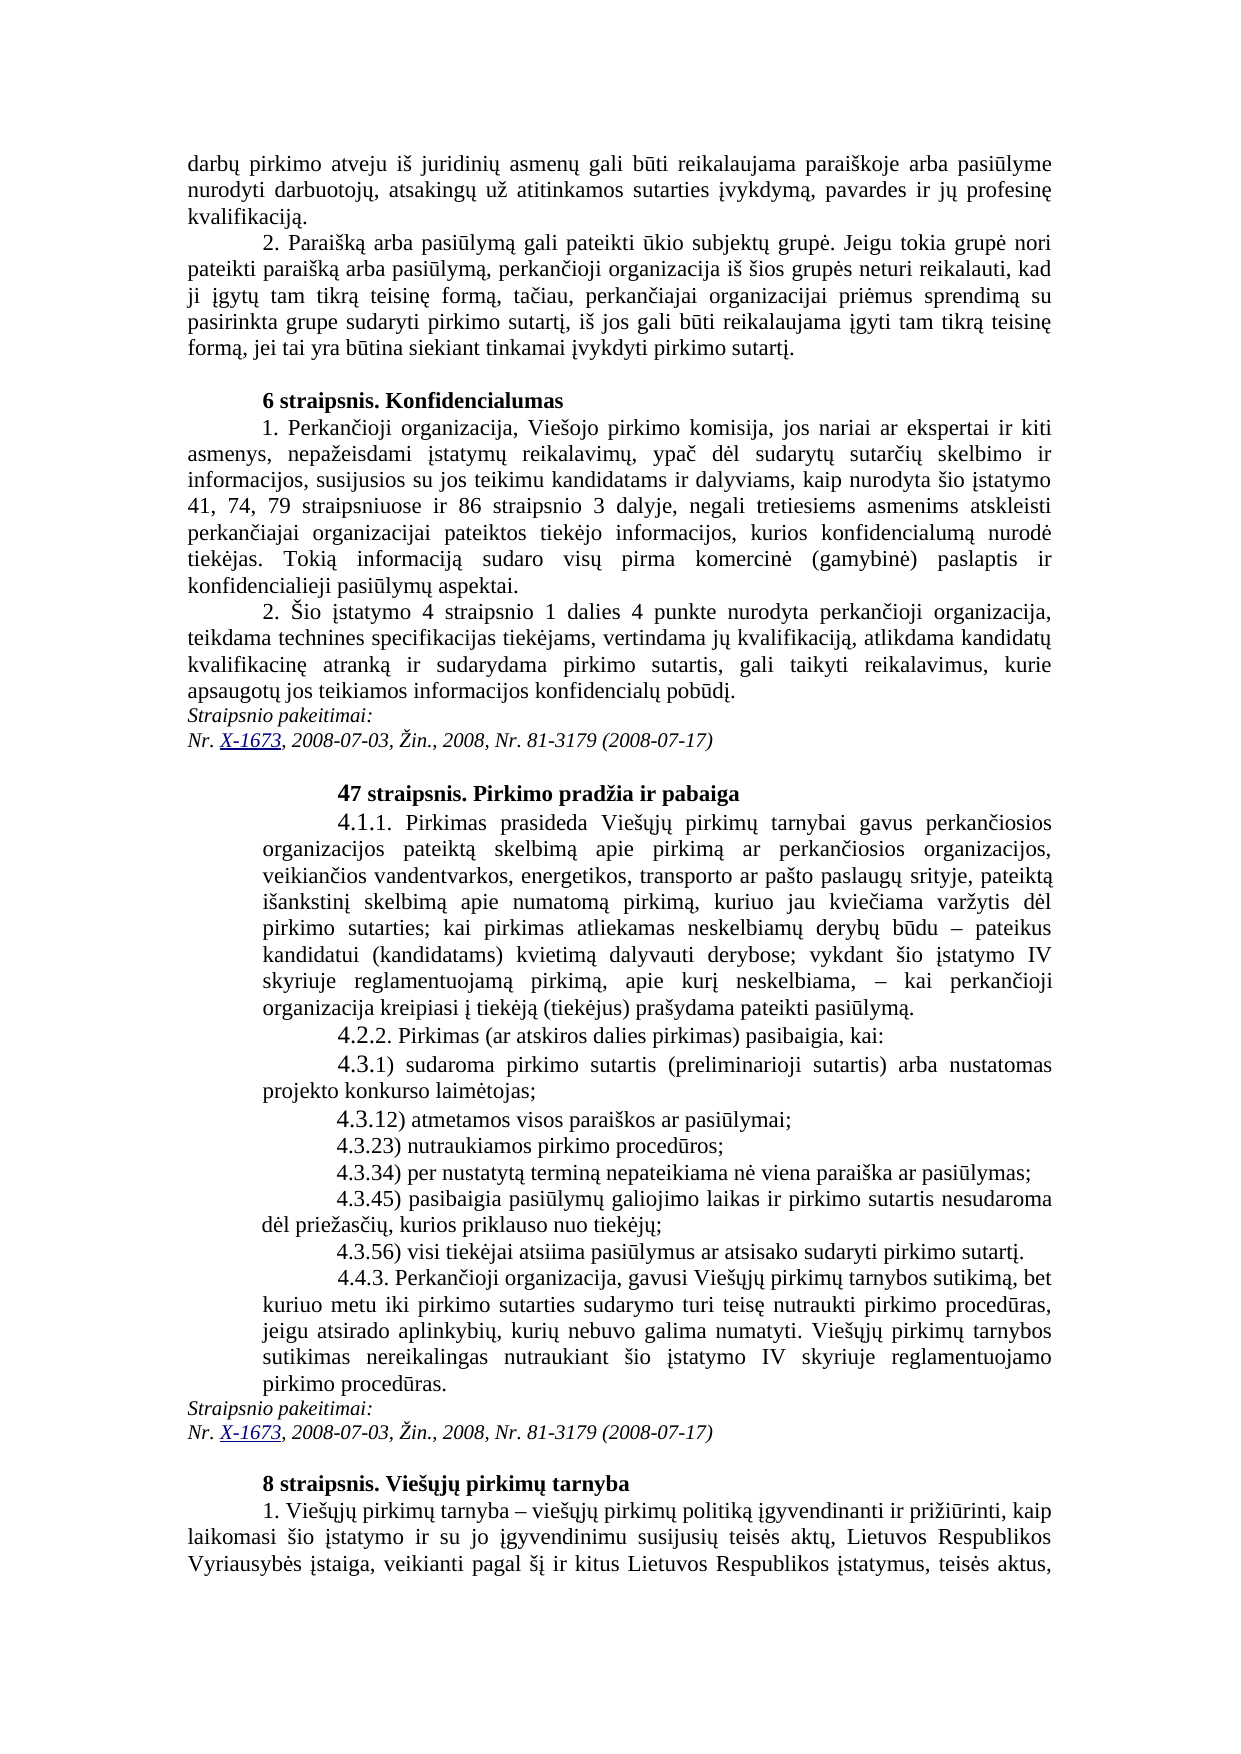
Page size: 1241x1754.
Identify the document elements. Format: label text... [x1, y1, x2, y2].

text Nr. X-1673, 2008-07-03, Žin., 2008, Nr. 81-3179 (2008-07-17) [187, 727, 1053, 752]
subtitle 2. Pirkimas (ar atskiros dalies pirkimas) pasibaigia, kai: [187, 1020, 1053, 1049]
subtitle 5) pasibaigia pasiūlymų galiojimo laikas ir pirkimo sutartis nesudaroma dėl priežasčių, kurios priklauso nuo tiekėjų; [187, 1185, 1053, 1238]
text 2. Paraišką arba pasiūlymą gali pateikti ūkio subjektų grupė. Jeigu tokia grupė nori pateikti paraišką arba pasiūlymą, perkančioji organizacija iš šios grupės neturi reikalauti, kad ji įgytų tam tikrą teisinę formą, tačiau, perkančiajai organizacijai priėmus sprendimą su pasirinkta grupe sudaryti pirkimo sutartį, iš jos gali būti reikalaujama įgyti tam tikrą teisinę formą, jei tai yra būtina siekiant tinkamai įvykdyti pirkimo sutartį. [187, 229, 1053, 361]
text Nr. X-1673, 2008-07-03, Žin., 2008, Nr. 81-3179 (2008-07-17) [187, 1420, 1053, 1444]
text 6 straipsnis. Konfidencialumas [187, 387, 1053, 413]
subtitle 1) sudaroma pirkimo sutartis (preliminarioji sutartis) arba nustatomas projekto konkurso laimėtojas; [187, 1049, 1053, 1104]
subtitle 6) visi tiekėjai atsiima pasiūlymus ar atsisako sudaryti pirkimo sutartį. [187, 1238, 1053, 1264]
text 2. Šio įstatymo 4 straipsnio 1 dalies 4 punkte nurodyta perkančioji organizacija, teikdama technines specifikacijas tiekėjams, vertindama jų kvalifikaciją, atlikdama kandidatų kvalifikacinę atranką ir sudarydama pirkimo sutartis, gali taikyti reikalavimus, kurie apsaugotų jos teikiamos informacijos konfidencialų pobūdį. [187, 598, 1053, 703]
text Straipsnio pakeitimai: [187, 703, 1053, 727]
subtitle 2) atmetamos visos paraiškos ar pasiūlymai; [187, 1104, 1053, 1132]
text 1. Perkančioji organizacija, Viešojo pirkimo komisija, jos nariai ar ekspertai ir kiti asmenys, nepažeisdami įstatymų reikalavimų, ypač dėl sudarytų sutarčių skelbimo ir informacijos, susijusios su jos teikimu kandidatams ir dalyviams, kaip nurodyta šio įstatymo 41, 74, 79 straipsniuose ir 86 straipsnio 3 dalyje, negali tretiesiems asmenims atskleisti perkančiajai organizacijai pateiktos tiekėjo informacijos, kurios konfidencialumą nurodė tiekėjas. Tokią informaciją sudaro visų pirma komercinė (gamybinė) paslaptis ir konfidencialieji pasiūlymų aspektai. [187, 413, 1053, 598]
subtitle 3. Perkančioji organizacija, gavusi Viešųjų pirkimų tarnybos sutikimą, bet kuriuo metu iki pirkimo sutarties sudarymo turi teisę nutraukti pirkimo procedūras, jeigu atsirado aplinkybių, kurių nebuvo galima numatyti. Viešųjų pirkimų tarnybos sutikimas nereikalingas nutraukiant šio įstatymo IV skyriuje reglamentuojamo pirkimo procedūras. [187, 1264, 1053, 1396]
text Straipsnio pakeitimai: [187, 1396, 1053, 1420]
subtitle 7 straipsnis. Pirkimo pradžia ir pabaiga [187, 778, 1053, 807]
subtitle 1. Pirkimas prasideda Viešųjų pirkimų tarnybai gavus perkančiosios organizacijos pateiktą skelbimą apie pirkimą ar perkančiosios organizacijos, veikiančios vandentvarkos, energetikos, transporto ar pašto paslaugų srityje, pateiktą išankstinį skelbimą apie numatomą pirkimą, kuriuo jau kviečiama varžytis dėl pirkimo sutarties; kai pirkimas atliekamas neskelbiamų derybų būdu – pateikus kandidatui (kandidatams) kvietimą dalyvauti derybose; vykdant šio įstatymo IV skyriuje reglamentuojamą pirkimą, apie kurį neskelbiama, – kai perkančioji organizacija kreipiasi į tiekėją (tiekėjus) prašydama pateikti pasiūlymą. [187, 807, 1053, 1020]
text 8 straipsnis. Viešųjų pirkimų tarnyba [187, 1471, 1053, 1497]
subtitle 4) per nustatytą terminą nepateikiama nė viena paraiška ar pasiūlymas; [187, 1159, 1053, 1185]
text 1. Viešųjų pirkimų tarnyba – viešųjų pirkimų politiką įgyvendinanti ir prižiūrinti, kaip laikomasi šio įstatymo ir su jo įgyvendinimu susijusių teisės aktų, Lietuvos Respublikos Vyriausybės įstaiga, veikianti pagal šį ir kitus Lietuvos Respublikos įstatymus, teisės aktus, [187, 1497, 1053, 1576]
text darbų pirkimo atveju iš juridinių asmenų gali būti reikalaujama paraiškoje arba pasiūlyme nurodyti darbuotojų, atsakingų už atitinkamos sutarties įvykdymą, pavardes ir jų profesinę kvalifikaciją. [187, 150, 1053, 229]
subtitle 3) nutraukiamos pirkimo procedūros; [187, 1132, 1053, 1159]
